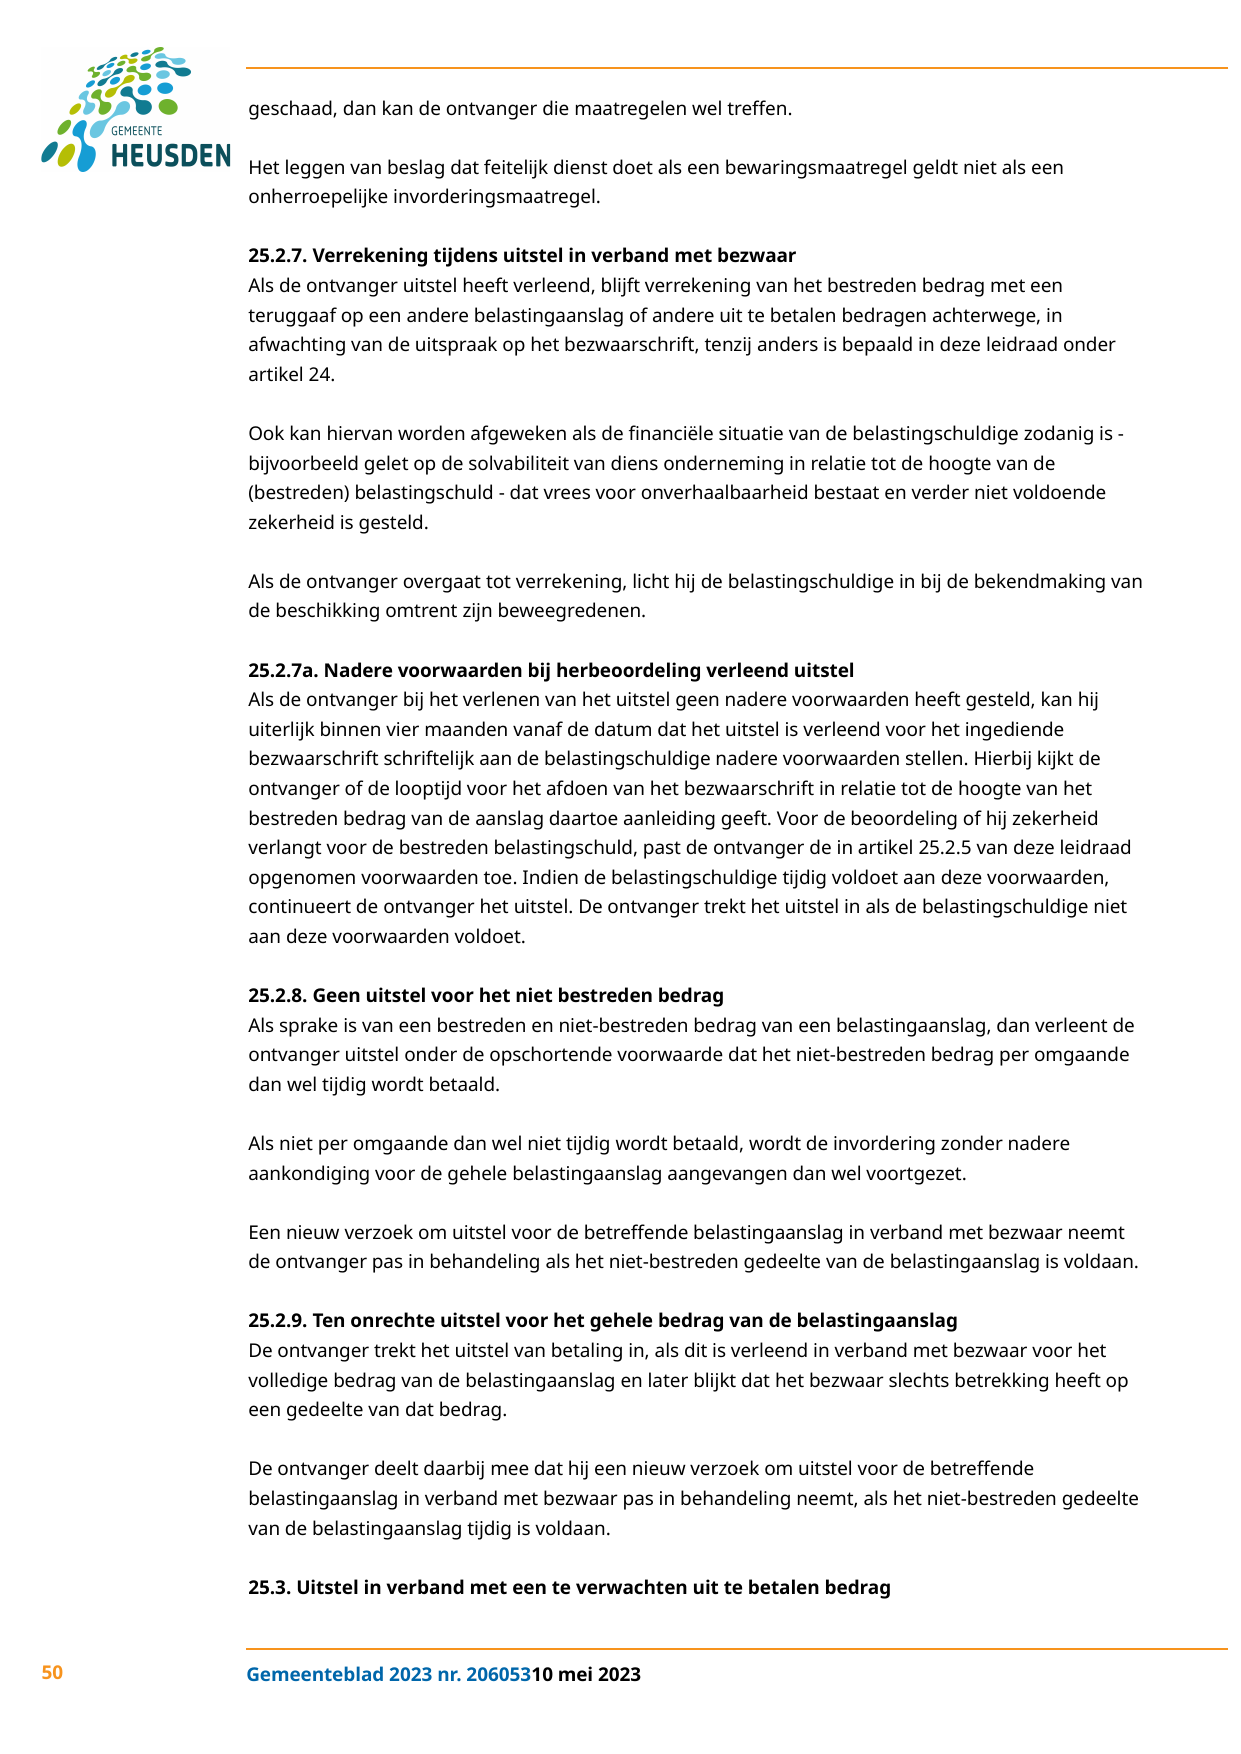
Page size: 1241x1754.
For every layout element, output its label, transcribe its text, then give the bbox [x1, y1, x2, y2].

text 25.2.8. Geen uitstel voor het niet bestreden bedrag [248, 982, 1152, 1008]
picture [41, 47, 231, 172]
text Ook kan hiervan worden afgeweken als de financiële situatie van de belastingschuldige zodanig is - bijvoorbeeld gelet op de solvabiliteit van diens onderneming in relatie tot de hoogte van de (bestreden) belastingschuld - dat vrees voor onverhaalbaarheid bestaat en verder niet voldoende zekerheid is gesteld. [248, 420, 1152, 535]
text 25.2.7a. Nadere voorwaarden bij herbeoordeling verleend uitstel [248, 657, 1152, 683]
text Als sprake is van een bestreden en niet-bestreden bedrag van een belastingaanslag, dan verleent de ontvanger uitstel onder de opschortende voorwaarde dat het niet-bestreden bedrag per omgaande dan wel tijdig wordt betaald. [248, 1012, 1152, 1097]
text Als de ontvanger bij het verlenen van het uitstel geen nadere voorwaarden heeft gesteld, kan hij uiterlijk binnen vier maanden vanaf de datum dat het uitstel is verleend voor het ingediende bezwaarschrift schriftelijk aan de belastingschuldige nadere voorwaarden stellen. Hierbij kijkt de ontvanger of de looptijd voor het afdoen van het bezwaarschrift in relatie tot de hoogte van het bestreden bedrag van de aanslag daartoe aanleiding geeft. Voor de beoordeling of hij zekerheid verlangt voor de bestreden belastingschuld, past de ontvanger de in artikel 25.2.5 van deze leidraad opgenomen voorwaarden toe. Indien de belastingschuldige tijdig voldoet aan deze voorwaarden, continueert de ontvanger het uitstel. De ontvanger trekt het uitstel in als de belastingschuldige niet aan deze voorwaarden voldoet. [248, 686, 1152, 949]
text geschaad, dan kan de ontvanger die maatregelen wel treffen. [248, 95, 1152, 121]
text De ontvanger trekt het uitstel van betaling in, als dit is verleend in verband met bezwaar voor het volledige bedrag van de belastingaanslag en later blijkt dat het bezwaar slechts betrekking heeft op een gedeelte van dat bedrag. [248, 1337, 1152, 1422]
text Een nieuw verzoek om uitstel voor de betreffende belastingaanslag in verband met bezwaar neemt de ontvanger pas in behandeling als het niet-bestreden gedeelte van de belastingaanslag is voldaan. [248, 1219, 1152, 1274]
text Als de ontvanger overgaat tot verrekening, licht hij de belastingschuldige in bij de bekendmaking van de beschikking omtrent zijn beweegredenen. [248, 568, 1152, 623]
text De ontvanger deelt daarbij mee dat hij een nieuw verzoek om uitstel voor de betreffende belastingaanslag in verband met bezwaar pas in behandeling neemt, als het niet-bestreden gedeelte van de belastingaanslag tijdig is voldaan. [248, 1456, 1152, 1541]
text 25.3. Uitstel in verband met een te verwachten uit te betalen bedrag [248, 1574, 1152, 1600]
text Het leggen van beslag dat feitelijk dienst doet als een bewaringsmaatregel geldt niet als een onherroepelijke invorderingsmaatregel. [248, 154, 1152, 209]
text Als de ontvanger uitstel heeft verleend, blijft verrekening van het bestreden bedrag met een teruggaaf op een andere belastingaanslag of andere uit te betalen bedragen achterwege, in afwachting van de uitspraak op het bezwaarschrift, tenzij anders is bepaald in deze leidraad onder artikel 24. [248, 272, 1152, 387]
text 25.2.7. Verrekening tijdens uitstel in verband met bezwaar [248, 243, 1152, 268]
text 25.2.9. Ten onrechte uitstel voor het gehele bedrag van de belastingaanslag [248, 1308, 1152, 1333]
text Als niet per omgaande dan wel niet tijdig wordt betaald, wordt de invordering zonder nadere aankondiging voor de gehele belastingaanslag aangevangen dan wel voortgezet. [248, 1130, 1152, 1186]
